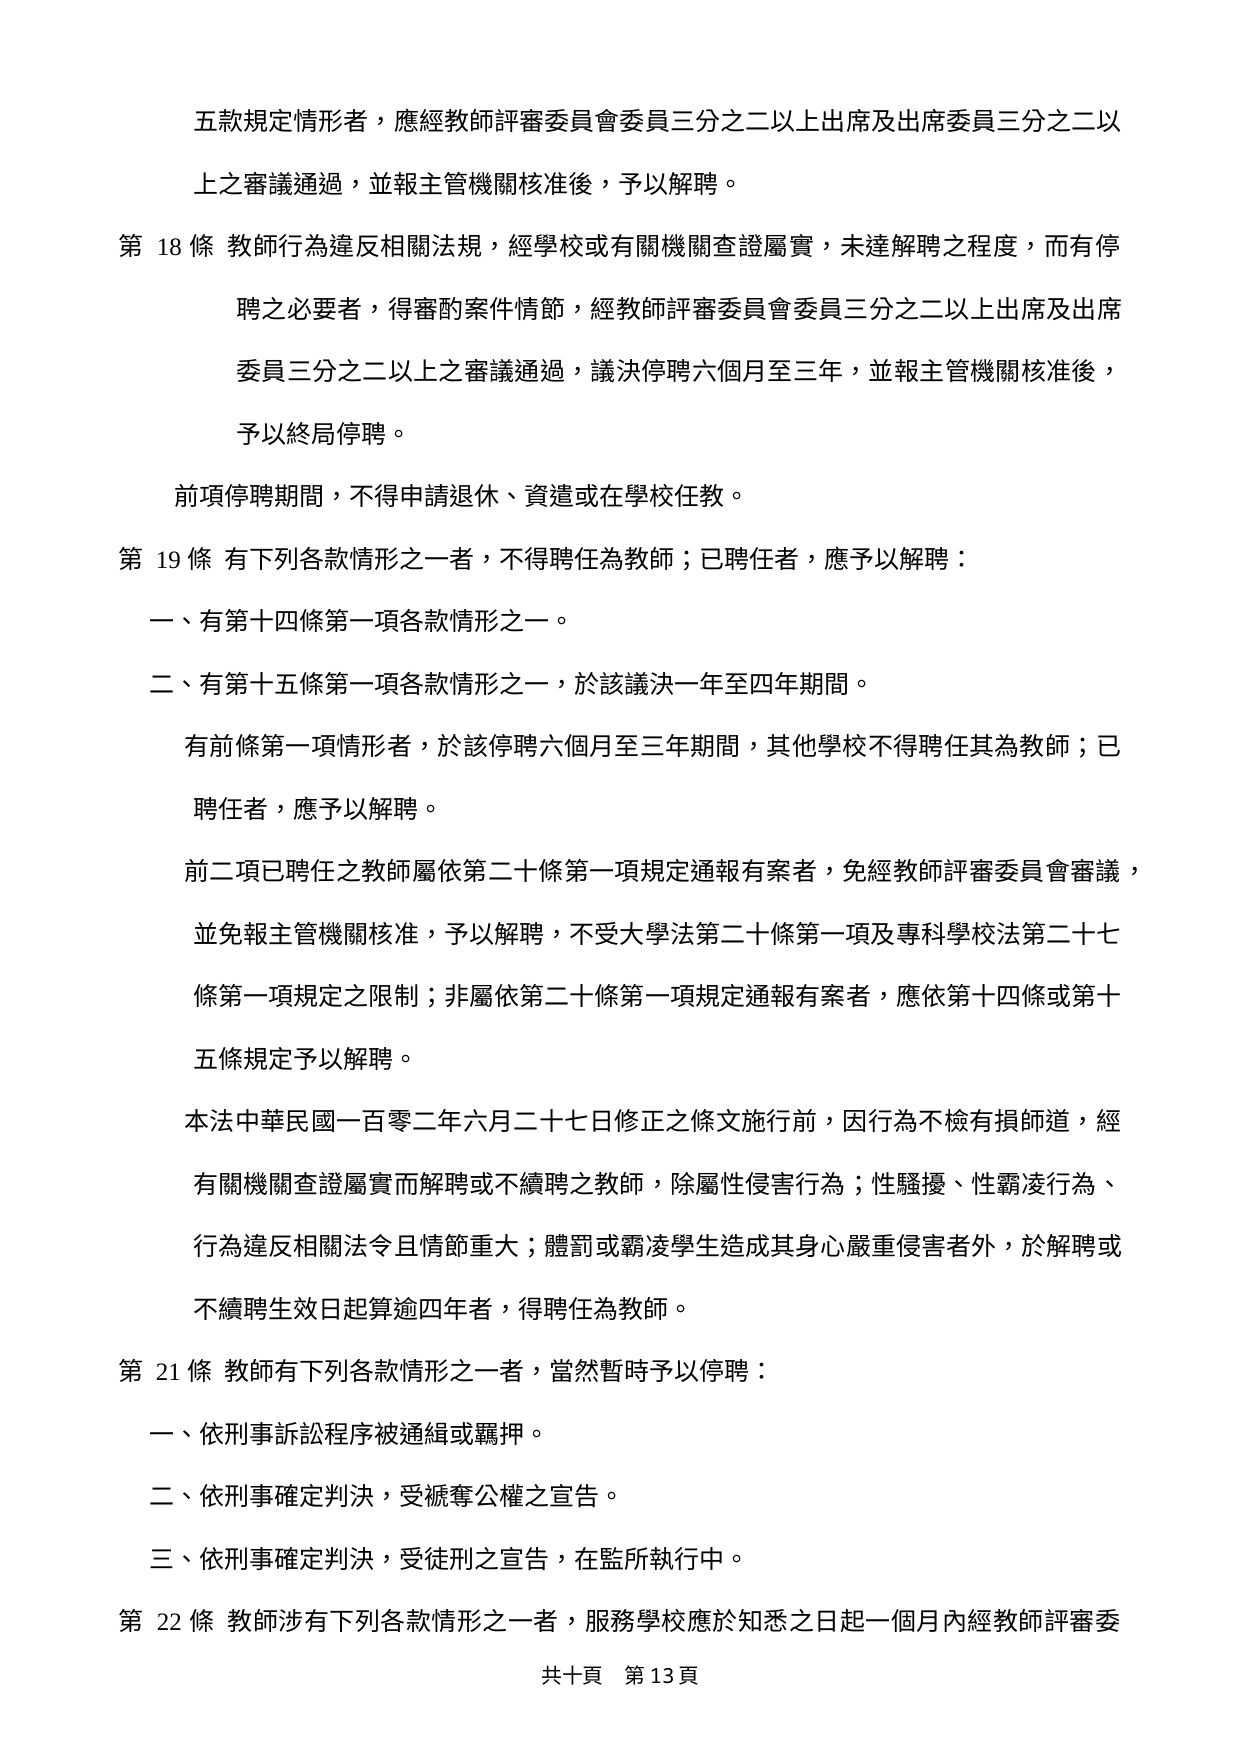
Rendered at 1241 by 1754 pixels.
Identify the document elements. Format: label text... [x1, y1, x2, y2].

text 一、有第十四條第一項各款情形之一。 [118, 578, 1122, 641]
text 前項停聘期間，不得申請退休、資遣或在學校任教。 [118, 453, 1122, 516]
text 五款規定情形者，應經教師評審委員會委員三分之二以上出席及出席委員三分之二以上之審議通過，並報主管機關核准後，予以解聘。 [118, 78, 1122, 203]
text 一、依刑事訴訟程序被通緝或羈押。 [118, 1391, 1122, 1453]
text 有前條第一項情形者，於該停聘六個月至三年期間，其他學校不得聘任其為教師；已聘任者，應予以解聘。 [118, 703, 1122, 828]
text 第 19 條 有下列各款情形之一者，不得聘任為教師；已聘任者，應予以解聘： [118, 516, 1122, 578]
text 第 22 條 教師涉有下列各款情形之一者，服務學校應於知悉之日起一個月內經教師評審委 [118, 1578, 1122, 1641]
text 第 18 條 教師行為違反相關法規，經學校或有關機關查證屬實，未達解聘之程度，而有停聘之必要者，得審酌案件情節，經教師評審委員會委員三分之二以上出席及出席委員三分之二以上之審議通過，議決停聘六個月至三年，並報主管機關核准後，予以終局停聘。 [118, 203, 1122, 453]
text 第 21 條 教師有下列各款情形之一者，當然暫時予以停聘： [118, 1328, 1122, 1391]
text 三、依刑事確定判決，受徒刑之宣告，在監所執行中。 [118, 1516, 1122, 1578]
text 二、有第十五條第一項各款情形之一，於該議決一年至四年期間。 [118, 641, 1122, 703]
text 本法中華民國一百零二年六月二十七日修正之條文施行前，因行為不檢有損師道，經有關機關查證屬實而解聘或不續聘之教師，除屬性侵害行為；性騷擾、性霸凌行為、行為違反相關法令且情節重大；體罰或霸凌學生造成其身心嚴重侵害者外，於解聘或不續聘生效日起算逾四年者，得聘任為教師。 [118, 1078, 1122, 1328]
text 二、依刑事確定判決，受褫奪公權之宣告。 [118, 1453, 1122, 1516]
text 前二項已聘任之教師屬依第二十條第一項規定通報有案者，免經教師評審委員會審議，並免報主管機關核准，予以解聘，不受大學法第二十條第一項及專科學校法第二十七條第一項規定之限制；非屬依第二十條第一項規定通報有案者，應依第十四條或第十五條規定予以解聘。 [118, 828, 1122, 1078]
